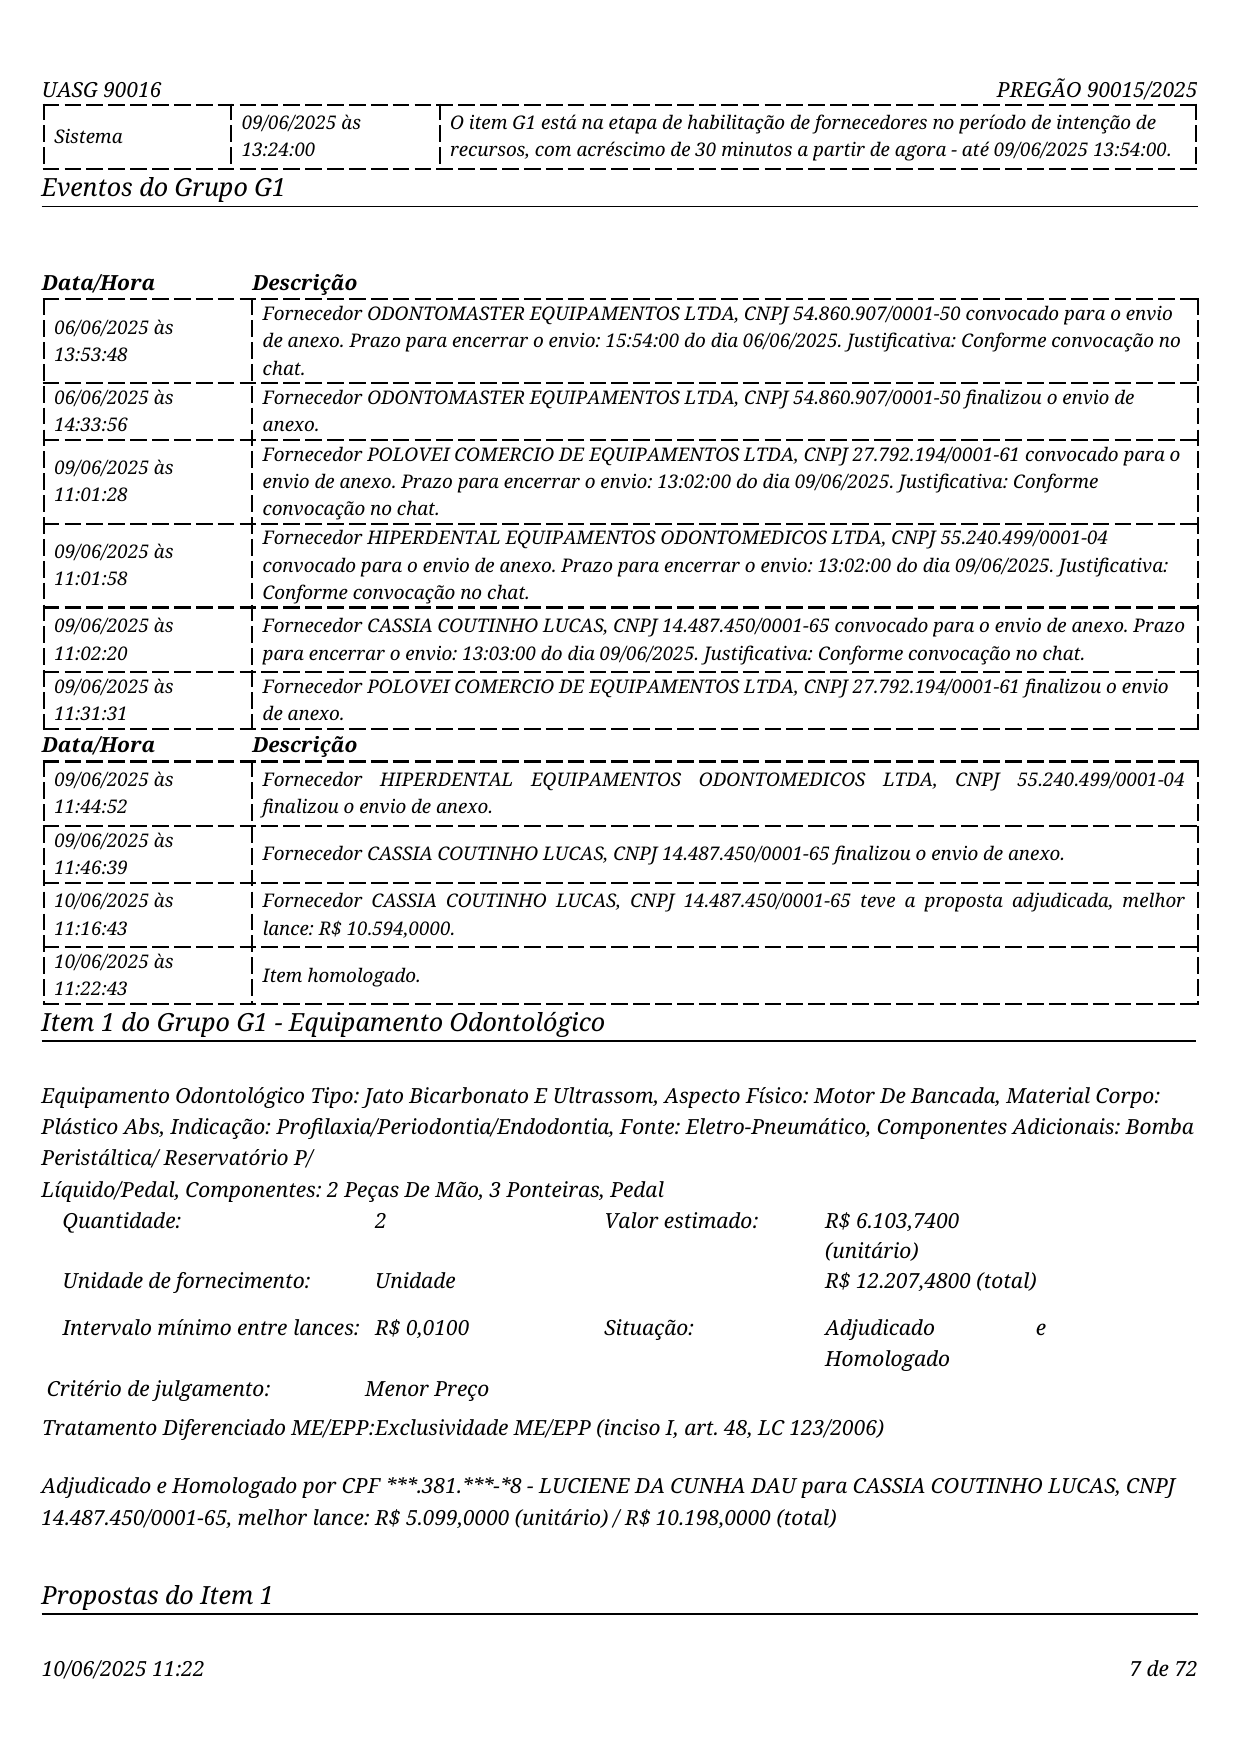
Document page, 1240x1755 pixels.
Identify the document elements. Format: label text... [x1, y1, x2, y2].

table_cell Fornecedor POLOVEI COMERCIO DE EQUIPAMENTOS LTDA, CNPJ 27.792.194/0001-61 finalizou o envio de anexo. [252, 671, 1198, 728]
table_cell Item homologado. [252, 946, 1198, 1003]
table_header 06/06/2025 às 13:53:48 [44, 298, 252, 382]
table_cell 06/06/2025 às 14:33:56 [44, 382, 252, 439]
text Equipamento Odontológico Tipo: Jato Bicarbonato E Ultrassom, Aspecto Físico: Motor De Bancada, Material Corpo: Plástico Abs, Indicação: Profilaxia/Periodontia/Endodontia, Fonte: Eletro-Pneumático, Componentes Adicionais: Bomba Peristáltica/ Reservatório P/ [41, 1081, 1200, 1172]
text Adjudicado e Homologado por CPF ***.381.***-*8 - LUCIENE DA CUNHA DAU para CASSIA COUTINHO LUCAS, CNPJ [41, 1472, 1200, 1500]
table_cell [604, 1266, 825, 1313]
text 14.487.450/0001-65, melhor lance: R$ 5.099,0000 (unitário) / R$ 10.198,0000 (total) [41, 1503, 1200, 1531]
table_header Fornecedor ODONTOMASTER EQUIPAMENTOS LTDA, CNPJ 54.860.907/0001-50 convocado para o envio de anexo. Prazo para encerrar o envio: 15:54:00 do dia 06/06/2025. Justificativa: Conforme convocação no chat. [252, 298, 1198, 382]
table_cell Fornecedor CASSIA COUTINHO LUCAS, CNPJ 14.487.450/0001-65 convocado para o envio de anexo. Prazo para encerrar o envio: 13:03:00 do dia 09/06/2025. Justificativa: Conforme convocação no chat. [252, 606, 1198, 671]
table_cell R$ 0,0100 [375, 1313, 604, 1374]
table_cell Intervalo mínimo entre lances: [63, 1313, 375, 1374]
table_header Fornecedor HIPERDENTAL EQUIPAMENTOS ODONTOMEDICOS LTDA, CNPJ 55.240.499/0001-04 finalizou o envio de anexo. [252, 760, 1198, 825]
table_cell 09/06/2025 às 11:01:58 [44, 523, 252, 606]
table_cell 09/06/2025 às 11:46:39 [44, 825, 252, 882]
table_cell O item G1 está na etapa de habilitação de fornecedores no período de intenção de recursos, com acréscimo de 30 minutos a partir de agora - até 09/06/2025 13:54:00. [440, 104, 1196, 168]
table_cell Situação: [604, 1313, 825, 1374]
table_cell 09/06/2025 às 11:02:20 [44, 606, 252, 671]
subtitle Propostas do Item 1 [41, 1578, 1200, 1612]
table_header Quantidade: [63, 1206, 375, 1266]
text Data/Hora Descrição [42, 268, 1200, 296]
text Tratamento Diferenciado ME/EPP: Exclusividade ME/EPP (inciso I, art. 48, LC 123/2006) [42, 1413, 1200, 1442]
text Critério de julgamento: Menor Preço [42, 1374, 1200, 1402]
table_cell 09/06/2025 às 11:31:31 [44, 671, 252, 728]
text Líquido/Pedal, Componentes: 2 Peças De Mão, 3 Ponteiras, Pedal [41, 1175, 1200, 1203]
table_cell 09/06/2025 às 11:01:28 [44, 439, 252, 523]
table_header R$ 6.103,7400 (unitário) [825, 1206, 1048, 1266]
table_cell 10/06/2025 às 11:16:43 [44, 882, 252, 946]
table_header 09/06/2025 às 11:44:52 [44, 760, 252, 825]
table_cell Fornecedor CASSIA COUTINHO LUCAS, CNPJ 14.487.450/0001-65 teve a proposta adjudicada, melhor lance: R$ 10.594,0000. [252, 882, 1198, 946]
table_cell Fornecedor CASSIA COUTINHO LUCAS, CNPJ 14.487.450/0001-65 finalizou o envio de anexo. [252, 825, 1198, 882]
table_cell Fornecedor ODONTOMASTER EQUIPAMENTOS LTDA, CNPJ 54.860.907/0001-50 finalizou o envio de anexo. [252, 382, 1198, 439]
table_cell Fornecedor HIPERDENTAL EQUIPAMENTOS ODONTOMEDICOS LTDA, CNPJ 55.240.499/0001-04 convocado para o envio de anexo. Prazo para encerrar o envio: 13:02:00 do dia 09/06/2025. Justificativa: Conforme convocação no chat. [252, 523, 1198, 606]
table_cell Sistema [44, 104, 231, 168]
table_header Valor estimado: [604, 1206, 825, 1266]
table_cell Fornecedor POLOVEI COMERCIO DE EQUIPAMENTOS LTDA, CNPJ 27.792.194/0001-61 convocado para o envio de anexo. Prazo para encerrar o envio: 13:02:00 do dia 09/06/2025. Justificativa: Conforme convocação no chat. [252, 439, 1198, 523]
table_cell 10/06/2025 às 11:22:43 [44, 946, 252, 1003]
table_cell Unidade de fornecimento: [63, 1266, 375, 1313]
table_cell Unidade [375, 1266, 604, 1313]
table_cell Adjudicado e Homologado [825, 1313, 1048, 1374]
table_cell 09/06/2025 às 13:24:00 [231, 104, 439, 168]
text Data/Hora Descrição [42, 730, 1200, 758]
subtitle Item 1 do Grupo G1 - Equipamento Odontológico [41, 1005, 1200, 1039]
table_cell R$ 12.207,4800 (total) [825, 1266, 1048, 1313]
subtitle Eventos do Grupo G1 [41, 170, 1200, 204]
table_header 2 [375, 1206, 604, 1266]
